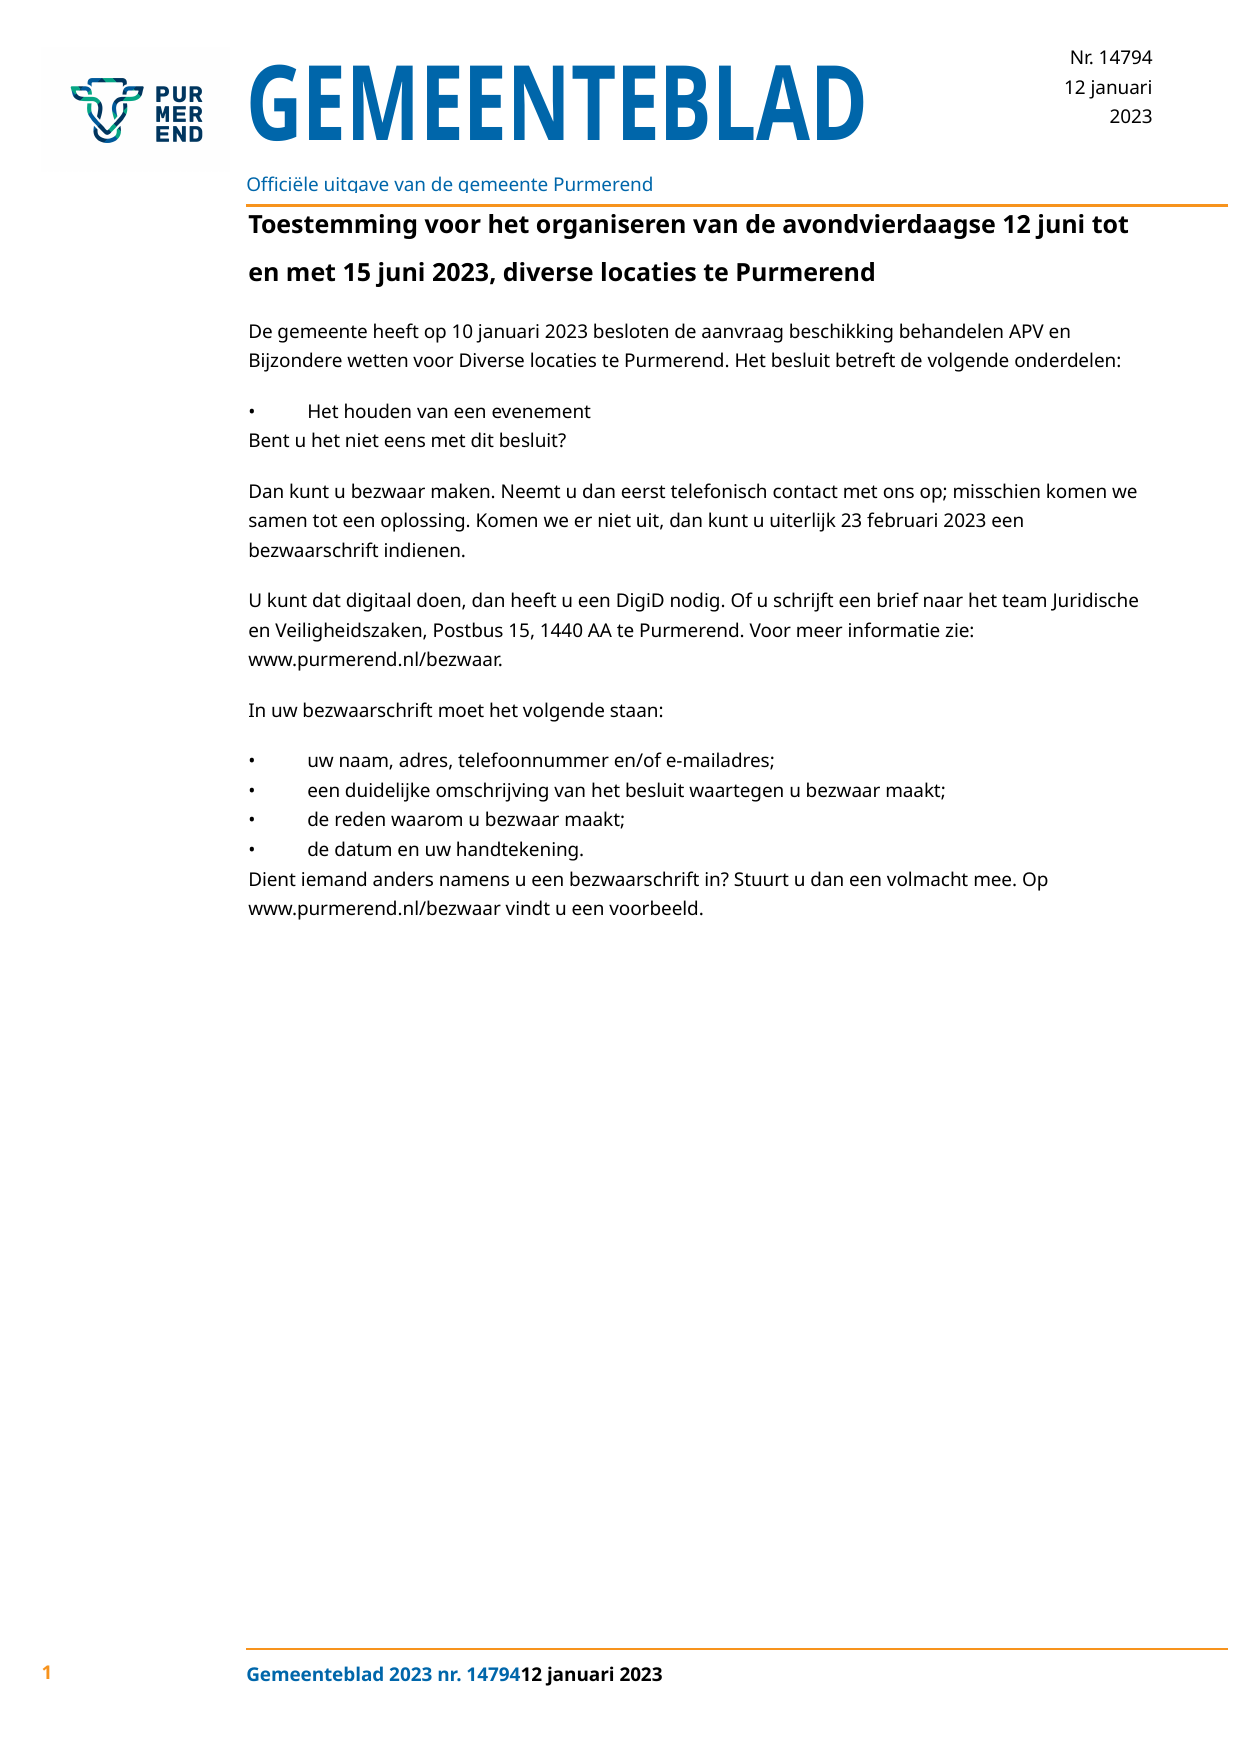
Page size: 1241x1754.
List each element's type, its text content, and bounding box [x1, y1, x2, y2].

picture [41, 47, 231, 172]
list de datum en uw handtekening. [248, 836, 1152, 862]
text Bent u het niet eens met dit besluit? [248, 427, 1152, 453]
text Toestemming voor het organiseren van de avondvierdaagse 12 juni tot en met 15 juni 2023, diverse locaties te Purmerend [248, 207, 1152, 288]
text Dient iemand anders namens u een bezwaarschrift in? Stuurt u dan een volmacht mee. Op www.purmerend.nl/bezwaar vindt u een voorbeeld. [248, 866, 1152, 921]
text In uw bezwaarschrift moet het volgende staan: [248, 697, 1152, 723]
list een duidelijke omschrijving van het besluit waartegen u bezwaar maakt; [248, 777, 1152, 803]
text U kunt dat digitaal doen, dan heeft u een DigiD nodig. Of u schrijft een brief naar het team Juridische en Veiligheidszaken, Postbus 15, 1440 AA te Purmerend. Voor meer informatie zie: www.purmerend.nl/bezwaar. [248, 587, 1152, 672]
list de reden waarom u bezwaar maakt; [248, 807, 1152, 832]
text Dan kunt u bezwaar maken. Neemt u dan eerst telefonisch contact met ons op; misschien komen we samen tot een oplossing. Komen we er niet uit, dan kunt u uiterlijk 23 februari 2023 een bezwaarschrift indienen. [248, 478, 1152, 563]
list Het houden van een evenement [248, 398, 1152, 424]
text De gemeente heeft op 10 januari 2023 besloten de aanvraag beschikking behandelen APV en Bijzondere wetten voor Diverse locaties te Purmerend. Het besluit betreft de volgende onderdelen: [248, 318, 1152, 373]
list uw naam, adres, telefoonnummer en/of e-mailadres; [248, 747, 1152, 773]
